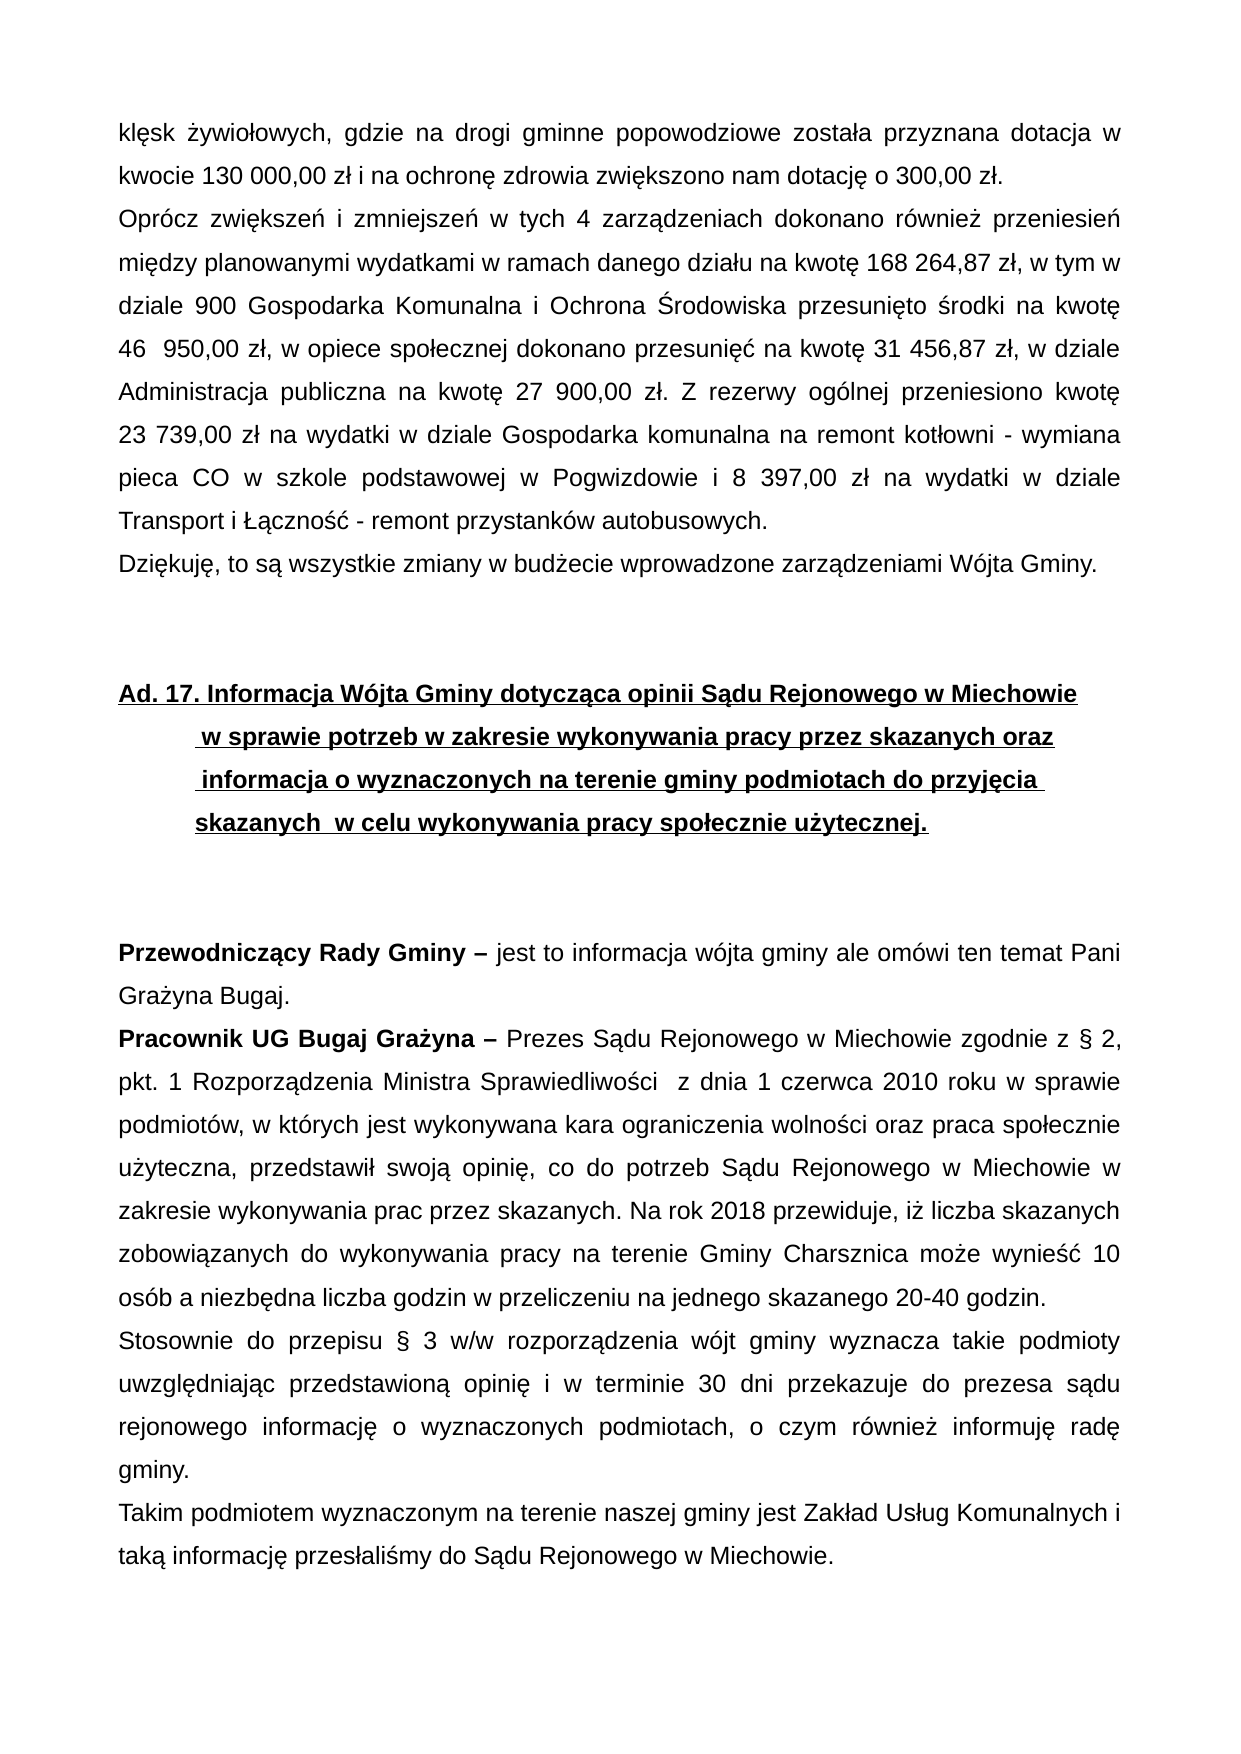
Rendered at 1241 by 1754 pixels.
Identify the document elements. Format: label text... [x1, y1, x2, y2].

text informacja o wyznaczonych na terenie gminy podmiotach do przyjęcia [118, 765, 1122, 794]
text skazanych w celu wykonywania pracy społecznie użytecznej. [118, 808, 1122, 837]
text Przewodniczący Rady Gminy – jest to informacja wójta gminy ale omówi ten temat Pani Grażyna Bugaj. [118, 937, 1122, 1009]
text Takim podmiotem wyznaczonym na terenie naszej gminy jest Zakład Usług Komunalnych i taką informację przesłaliśmy do Sądu Rejonowego w Miechowie. [118, 1498, 1122, 1570]
text w sprawie potrzeb w zakresie wykonywania pracy przez skazanych oraz [118, 722, 1122, 751]
text Ad. 17. Informacja Wójta Gminy dotycząca opinii Sądu Rejonowego w Miechowie [118, 679, 1122, 707]
text klęsk żywiołowych, gdzie na drogi gminne popowodziowe została przyznana dotacja w kwocie 130 000,00 zł i na ochronę zdrowia zwiększono nam dotację o 300,00 zł. [118, 118, 1122, 190]
text Oprócz zwiększeń i zmniejszeń w tych 4 zarządzeniach dokonano również przeniesień między planowanymi wydatkami w ramach danego działu na kwotę 168 264,87 zł, w tym w dziale 900 Gospodarka Komunalna i Ochrona Środowiska przesunięto środki na kwotę 46 950,00 zł, w opiece społecznej dokonano przesunięć na kwotę 31 456,87 zł, w dziale Administracja publiczna na kwotę 27 900,00 zł. Z rezerwy ogólnej przeniesiono kwotę 23 739,00 zł na wydatki w dziale Gospodarka komunalna na remont kotłowni - wymiana pieca CO w szkole podstawowej w Pogwizdowie i 8 397,00 zł na wydatki w dziale Transport i Łączność - remont przystanków autobusowych. [118, 204, 1122, 535]
text Stosownie do przepisu § 3 w/w rozporządzenia wójt gminy wyznacza takie podmioty uwzględniając przedstawioną opinię i w terminie 30 dni przekazuje do prezesa sądu rejonowego informację o wyznaczonych podmiotach, o czym również informuję radę gminy. [118, 1326, 1122, 1484]
text Pracownik UG Bugaj Grażyna – Prezes Sądu Rejonowego w Miechowie zgodnie z § 2, pkt. 1 Rozporządzenia Ministra Sprawiedliwości z dnia 1 czerwca 2010 roku w sprawie podmiotów, w których jest wykonywana kara ograniczenia wolności oraz praca społecznie użyteczna, przedstawił swoją opinię, co do potrzeb Sądu Rejonowego w Miechowie w zakresie wykonywania prac przez skazanych. Na rok 2018 przewiduje, iż liczba skazanych zobowiązanych do wykonywania pracy na terenie Gminy Charsznica może wynieść 10 osób a niezbędna liczba godzin w przeliczeniu na jednego skazanego 20-40 godzin. [118, 1024, 1122, 1311]
text Dziękuję, to są wszystkie zmiany w budżecie wprowadzone zarządzeniami Wójta Gminy. [118, 549, 1122, 578]
